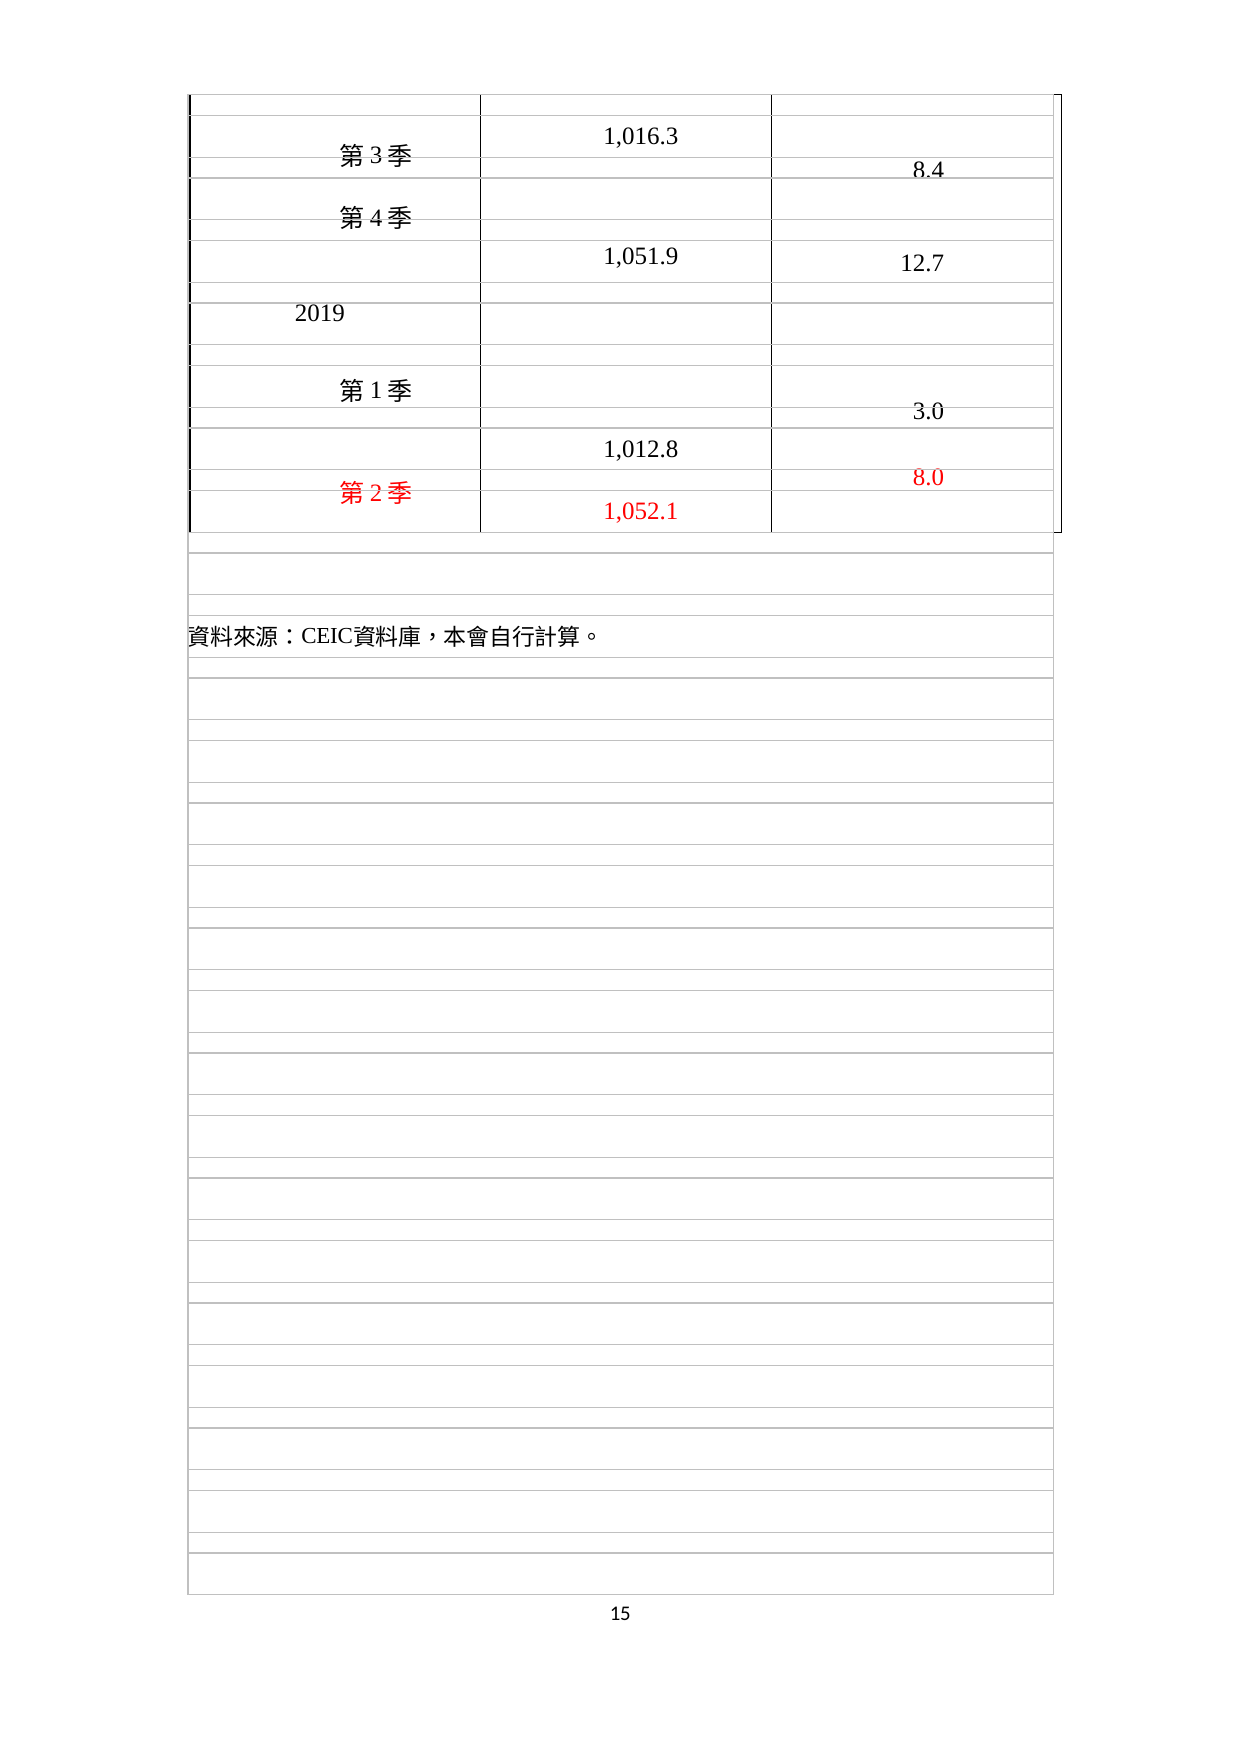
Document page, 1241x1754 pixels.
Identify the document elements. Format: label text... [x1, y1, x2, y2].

table_cell 2016 2017 2018 第1季 第2季 第3季 第4季 2019 第1季 第2季 [191, 116, 480, 157]
table_cell -0.8 10.7 9.1 7.7 7.8 8.4 12.7 3.0 8.0 [772, 429, 1053, 469]
table_cell 2016 2017 2018 第1季 第2季 第3季 第4季 2019 第1季 第2季 [191, 366, 480, 407]
table_cell -0.8 10.7 9.1 7.7 7.8 8.4 12.7 3.0 8.0 [772, 158, 1053, 177]
table_cell -0.8 10.7 9.1 7.7 7.8 8.4 12.7 3.0 8.0 [772, 366, 1053, 407]
table_cell 3,331.9 3,688.6 4,025.7 983.7 973.8 1,016.3 1,051.9 1,012.8 1,052.1 [481, 241, 771, 282]
table_cell 3,331.9 3,688.6 4,025.7 983.7 973.8 1,016.3 1,051.9 1,012.8 1,052.1 [481, 345, 771, 365]
table_cell 2016 2017 2018 第1季 第2季 第3季 第4季 2019 第1季 第2季 [191, 220, 480, 240]
table_cell -0.8 10.7 9.1 7.7 7.8 8.4 12.7 3.0 8.0 [772, 179, 1053, 219]
table_cell -0.8 10.7 9.1 7.7 7.8 8.4 12.7 3.0 8.0 [1054, 95, 1061, 532]
table_cell 2016 2017 2018 第1季 第2季 第3季 第4季 2019 第1季 第2季 [191, 345, 480, 365]
table_cell -0.8 10.7 9.1 7.7 7.8 8.4 12.7 3.0 8.0 [772, 116, 1053, 157]
table_cell 3,331.9 3,688.6 4,025.7 983.7 973.8 1,016.3 1,051.9 1,012.8 1,052.1 [481, 304, 771, 344]
table_cell -0.8 10.7 9.1 7.7 7.8 8.4 12.7 3.0 8.0 [772, 283, 1053, 302]
table_cell -0.8 10.7 9.1 7.7 7.8 8.4 12.7 3.0 8.0 [772, 470, 1053, 490]
table_cell 3,331.9 3,688.6 4,025.7 983.7 973.8 1,016.3 1,051.9 1,012.8 1,052.1 [481, 491, 771, 532]
table_cell 3,331.9 3,688.6 4,025.7 983.7 973.8 1,016.3 1,051.9 1,012.8 1,052.1 [481, 429, 771, 469]
table_cell 2016 2017 2018 第1季 第2季 第3季 第4季 2019 第1季 第2季 [191, 95, 480, 115]
table_cell 3,331.9 3,688.6 4,025.7 983.7 973.8 1,016.3 1,051.9 1,012.8 1,052.1 [481, 408, 771, 427]
table_cell 2016 2017 2018 第1季 第2季 第3季 第4季 2019 第1季 第2季 [191, 283, 480, 302]
table_cell 2016 2017 2018 第1季 第2季 第3季 第4季 2019 第1季 第2季 [191, 408, 480, 427]
table_cell -0.8 10.7 9.1 7.7 7.8 8.4 12.7 3.0 8.0 [772, 95, 1053, 115]
table_cell 3,331.9 3,688.6 4,025.7 983.7 973.8 1,016.3 1,051.9 1,012.8 1,052.1 [481, 95, 771, 115]
table_cell 3,331.9 3,688.6 4,025.7 983.7 973.8 1,016.3 1,051.9 1,012.8 1,052.1 [481, 179, 771, 219]
table_cell -0.8 10.7 9.1 7.7 7.8 8.4 12.7 3.0 8.0 [772, 241, 1053, 282]
table_cell 2016 2017 2018 第1季 第2季 第3季 第4季 2019 第1季 第2季 [191, 179, 480, 219]
text [189, 595, 1053, 615]
table_cell 3,331.9 3,688.6 4,025.7 983.7 973.8 1,016.3 1,051.9 1,012.8 1,052.1 [481, 283, 771, 302]
table_cell 2016 2017 2018 第1季 第2季 第3季 第4季 2019 第1季 第2季 [191, 491, 480, 532]
table_cell -0.8 10.7 9.1 7.7 7.8 8.4 12.7 3.0 8.0 [772, 408, 1053, 427]
text 資料來源：CEIC資料庫，本會自行計算。 [189, 616, 1053, 657]
table_cell -0.8 10.7 9.1 7.7 7.8 8.4 12.7 3.0 8.0 [772, 304, 1053, 344]
table_cell 2016 2017 2018 第1季 第2季 第3季 第4季 2019 第1季 第2季 [191, 241, 480, 282]
table_cell 3,331.9 3,688.6 4,025.7 983.7 973.8 1,016.3 1,051.9 1,012.8 1,052.1 [481, 158, 771, 177]
table_cell 2016 2017 2018 第1季 第2季 第3季 第4季 2019 第1季 第2季 [191, 470, 480, 490]
table_cell -0.8 10.7 9.1 7.7 7.8 8.4 12.7 3.0 8.0 [772, 491, 1053, 532]
table_cell -0.8 10.7 9.1 7.7 7.8 8.4 12.7 3.0 8.0 [772, 220, 1053, 240]
table_cell 3,331.9 3,688.6 4,025.7 983.7 973.8 1,016.3 1,051.9 1,012.8 1,052.1 [481, 116, 771, 157]
table_cell 2016 2017 2018 第1季 第2季 第3季 第4季 2019 第1季 第2季 [191, 304, 480, 344]
table_cell 3,331.9 3,688.6 4,025.7 983.7 973.8 1,016.3 1,051.9 1,012.8 1,052.1 [481, 220, 771, 240]
table_cell 3,331.9 3,688.6 4,025.7 983.7 973.8 1,016.3 1,051.9 1,012.8 1,052.1 [481, 366, 771, 407]
table_cell 2016 2017 2018 第1季 第2季 第3季 第4季 2019 第1季 第2季 [191, 158, 480, 177]
table_cell 3,331.9 3,688.6 4,025.7 983.7 973.8 1,016.3 1,051.9 1,012.8 1,052.1 [481, 470, 771, 490]
table_cell -0.8 10.7 9.1 7.7 7.8 8.4 12.7 3.0 8.0 [772, 345, 1053, 365]
table_cell 2016 2017 2018 第1季 第2季 第3季 第4季 2019 第1季 第2季 [191, 429, 480, 469]
